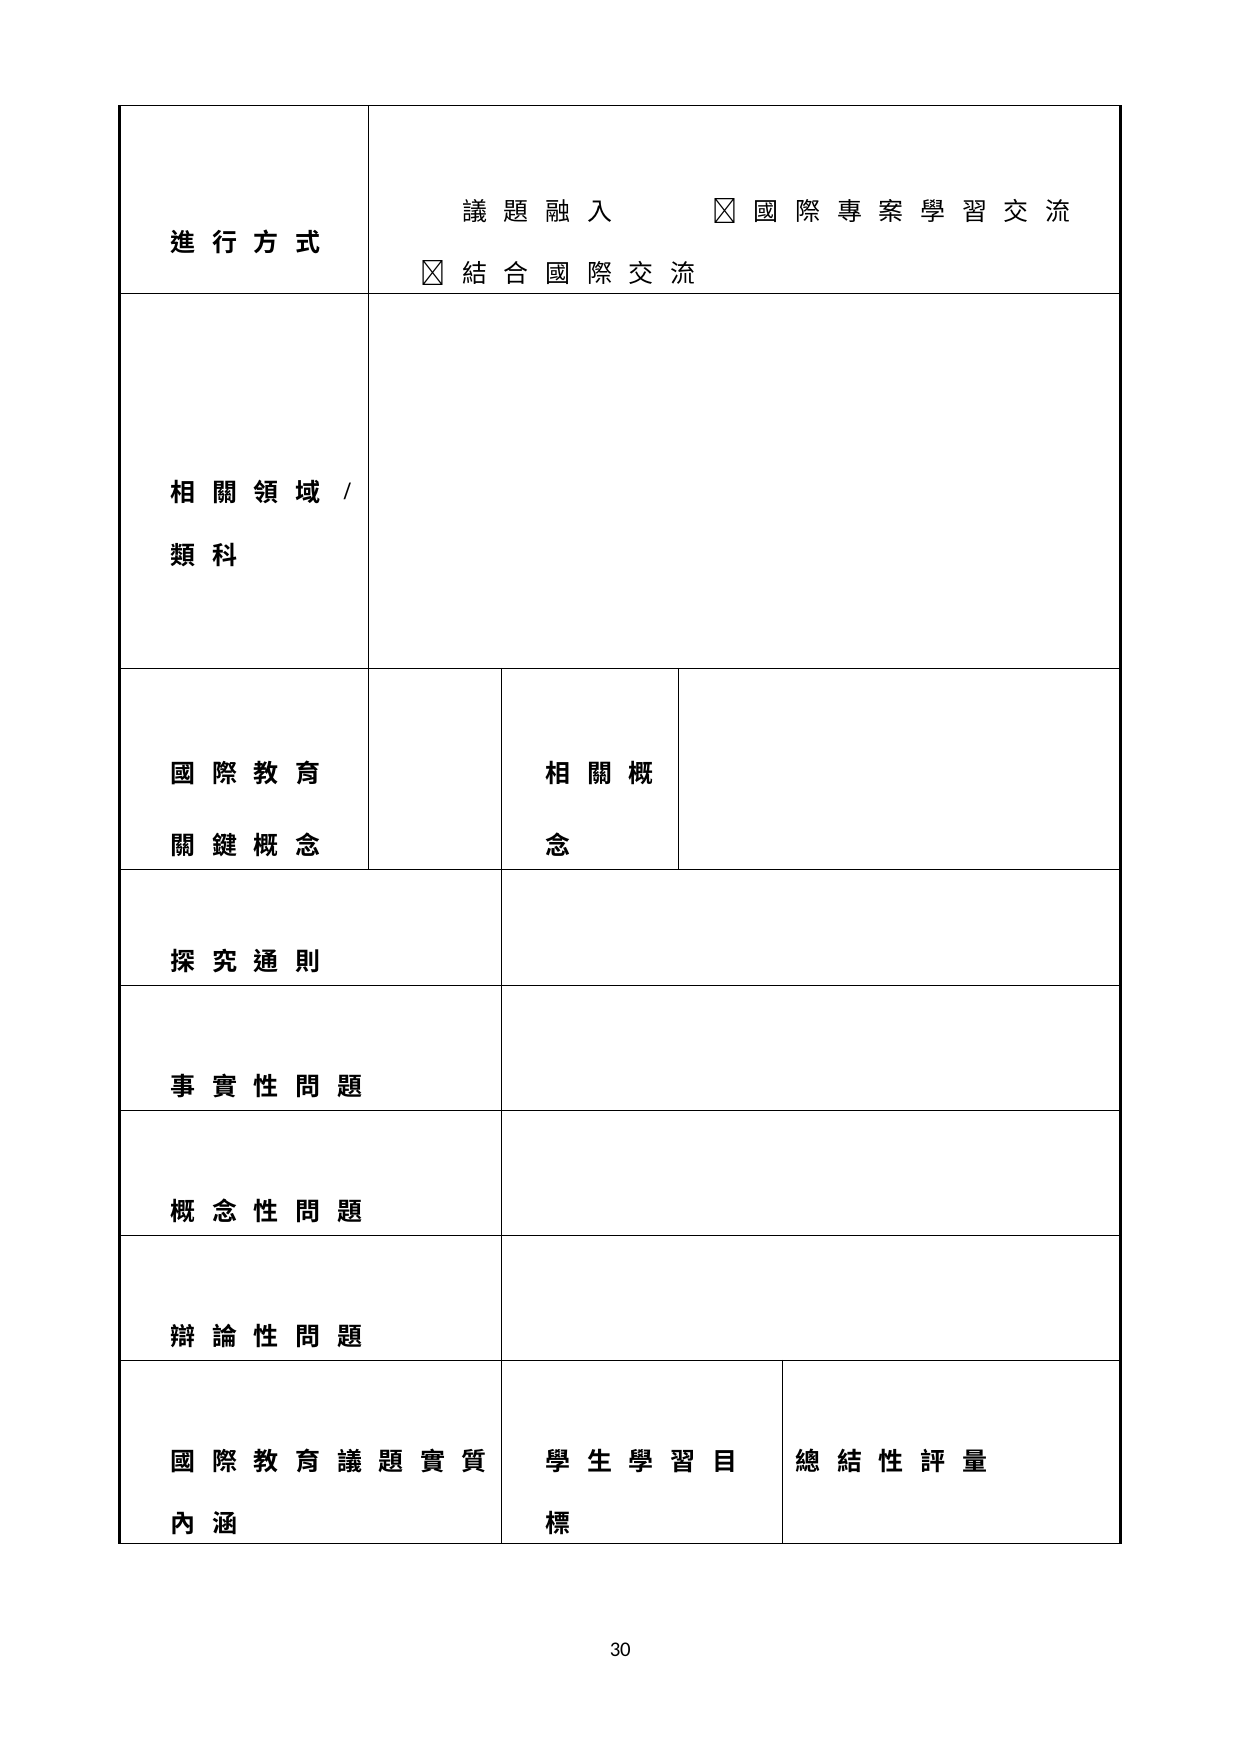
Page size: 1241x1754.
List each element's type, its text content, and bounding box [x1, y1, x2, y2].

table_cell 相關概念 [502, 669, 678, 869]
table_cell 探究通則 [121, 870, 501, 985]
table_cell [369, 294, 1119, 668]
table_cell [369, 669, 501, 869]
table_cell 進行方式 [121, 106, 368, 293]
table_cell [502, 1111, 1119, 1235]
table_cell 國際教育關鍵概念 [121, 669, 368, 869]
table_cell [502, 870, 1119, 985]
table_cell 學生學習目標 [502, 1361, 782, 1543]
table_cell 相關領域/類科 [121, 294, 368, 668]
table_cell [679, 669, 1119, 869]
table_cell 事實性問題 [121, 986, 501, 1110]
table_cell 辯論性問題 [121, 1236, 501, 1360]
table_cell 總結性評量 [783, 1361, 1119, 1543]
table_cell 概念性問題 [121, 1111, 501, 1235]
table_cell [502, 1236, 1119, 1360]
table_cell [502, 986, 1119, 1110]
table_cell 議題融入 國際專案學習交流 結合國際交流 [369, 106, 1119, 293]
table_cell 國際教育議題實質內涵 [121, 1361, 501, 1543]
